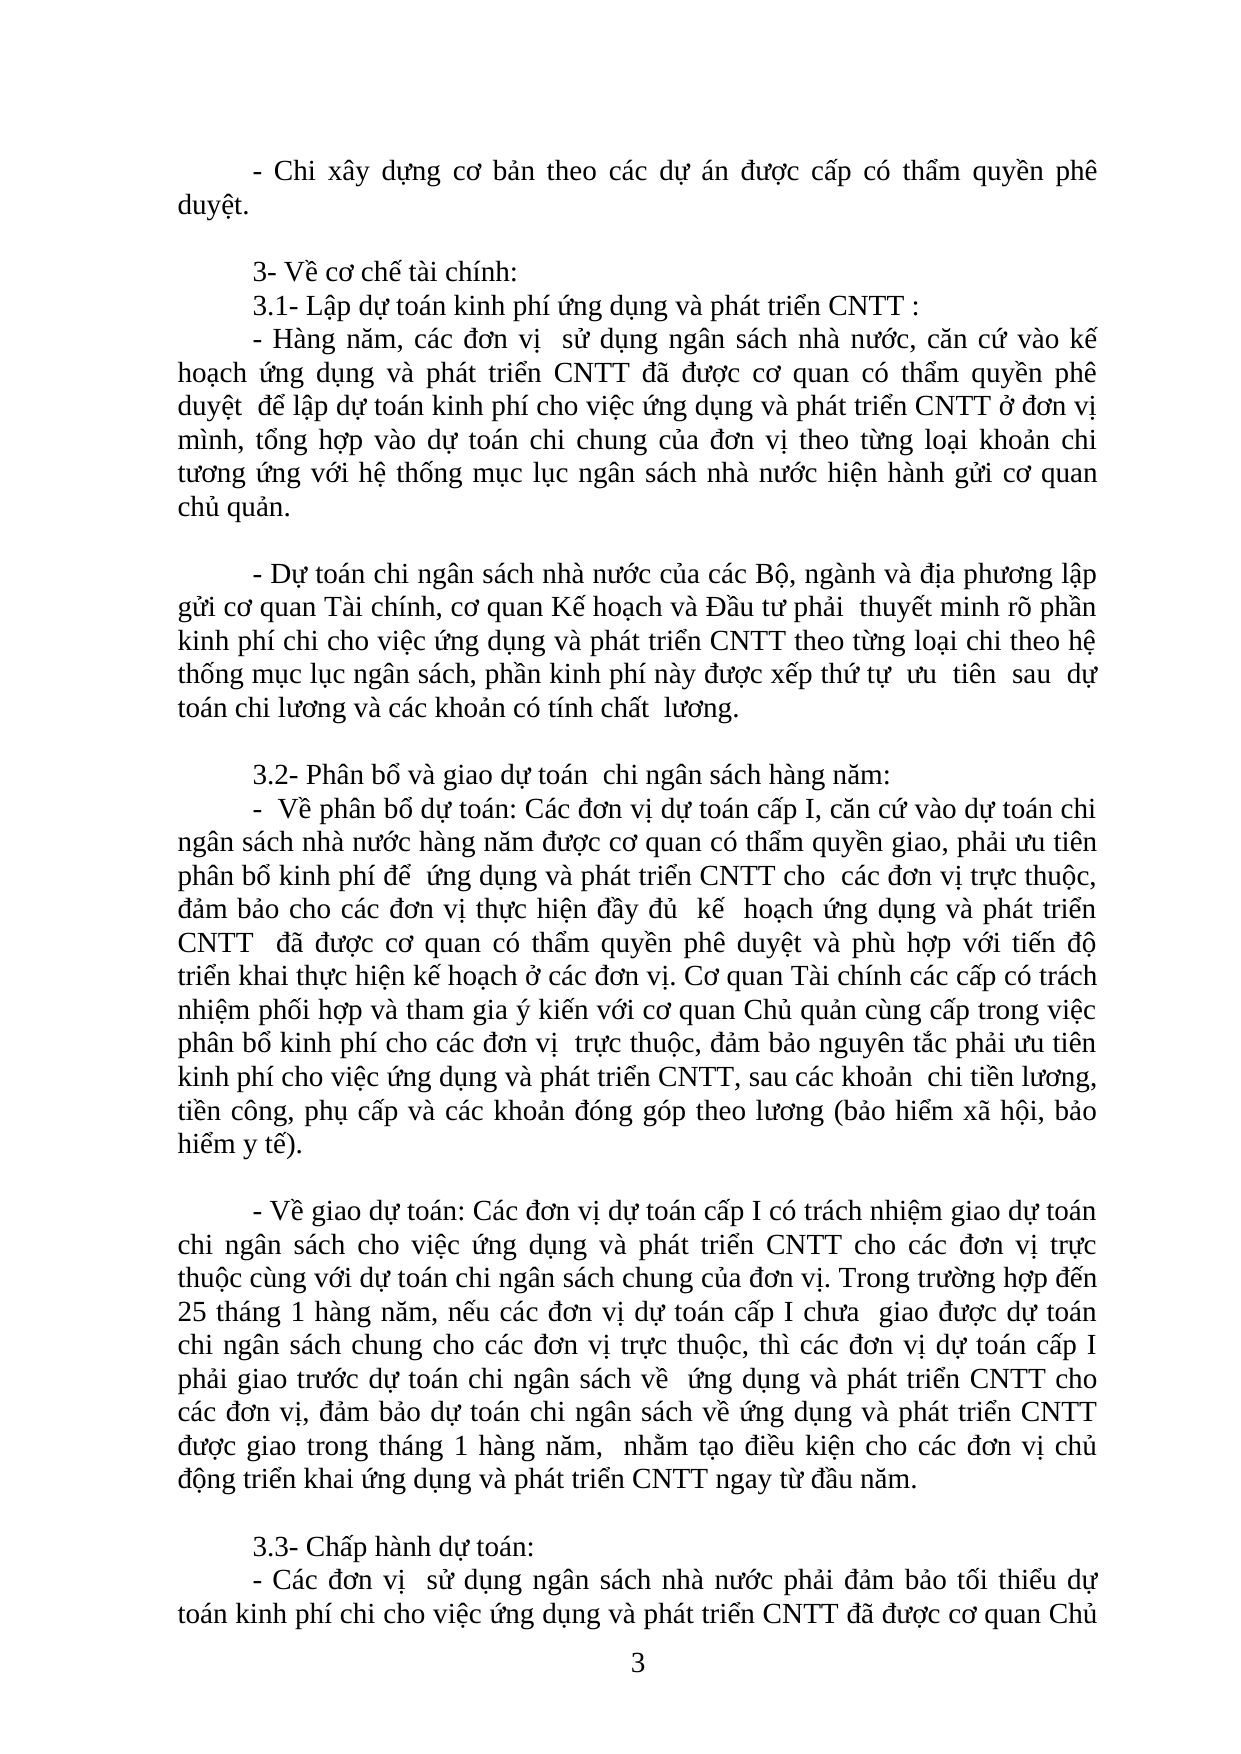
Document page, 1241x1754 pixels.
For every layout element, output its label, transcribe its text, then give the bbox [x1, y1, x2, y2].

text - Dự toán chi ngân sách nhà nước của các Bộ, ngành và địa phương lập gửi cơ quan Tài chính, cơ quan Kế hoạch và Đầu tư phải thuyết minh rõ phần kinh phí chi cho việc ứng dụng và phát triển CNTT theo từng loại chi theo hệ thống mục lục ngân sách, phần kinh phí này được xếp thứ tự ưu tiên sau dự toán chi lương và các khoản có tính chất lương. [177, 556, 1098, 724]
text 3- Về cơ chế tài chính: [177, 254, 1098, 288]
text 3.2- Phân bổ và giao dự toán chi ngân sách hàng năm: [177, 757, 1098, 791]
text 3.1- Lập dự toán kinh phí ứng dụng và phát triển CNTT : [177, 288, 1098, 321]
text 3.3- Chấp hành dự toán: [177, 1529, 1098, 1562]
text - Các đơn vị sử dụng ngân sách nhà nước phải đảm bảo tối thiểu dự toán kinh phí chi cho việc ứng dụng và phát triển CNTT đã được cơ quan Chủ [177, 1562, 1098, 1629]
text - Về giao dự toán: Các đơn vị dự toán cấp I có trách nhiệm giao dự toán chi ngân sách cho việc ứng dụng và phát triển CNTT cho các đơn vị trực thuộc cùng với dự toán chi ngân sách chung của đơn vị. Trong trường hợp đến 25 tháng 1 hàng năm, nếu các đơn vị dự toán cấp I chưa giao được dự toán chi ngân sách chung cho các đơn vị trực thuộc, thì các đơn vị dự toán cấp I phải giao trước dự toán chi ngân sách về ứng dụng và phát triển CNTT cho các đơn vị, đảm bảo dự toán chi ngân sách về ứng dụng và phát triển CNTT được giao trong tháng 1 hàng năm, nhằm tạo điều kiện cho các đơn vị chủ động triển khai ứng dụng và phát triển CNTT ngay từ đầu năm. [177, 1193, 1098, 1495]
text - Hàng năm, các đơn vị sử dụng ngân sách nhà nước, căn cứ vào kế hoạch ứng dụng và phát triển CNTT đã được cơ quan có thẩm quyền phê duyệt để lập dự toán kinh phí cho việc ứng dụng và phát triển CNTT ở đơn vị mình, tổng hợp vào dự toán chi chung của đơn vị theo từng loại khoản chi tương ứng với hệ thống mục lục ngân sách nhà nước hiện hành gửi cơ quan chủ quản. [177, 321, 1098, 522]
text - Chi xây dựng cơ bản theo các dự án được cấp có thẩm quyền phê duyệt. [177, 153, 1098, 221]
text - Về phân bổ dự toán: Các đơn vị dự toán cấp I, căn cứ vào dự toán chi ngân sách nhà nước hàng năm được cơ quan có thẩm quyền giao, phải ưu tiên phân bổ kinh phí để ứng dụng và phát triển CNTT cho các đơn vị trực thuộc, đảm bảo cho các đơn vị thực hiện đầy đủ kế hoạch ứng dụng và phát triển CNTT đã được cơ quan có thẩm quyền phê duyệt và phù hợp với tiến độ triển khai thực hiện kế hoạch ở các đơn vị. Cơ quan Tài chính các cấp có trách nhiệm phối hợp và tham gia ý kiến với cơ quan Chủ quản cùng cấp trong việc phân bổ kinh phí cho các đơn vị trực thuộc, đảm bảo nguyên tắc phải ưu tiên kinh phí cho việc ứng dụng và phát triển CNTT, sau các khoản chi tiền lương, tiền công, phụ cấp và các khoản đóng góp theo lương (bảo hiểm xã hội, bảo hiểm y tế). [177, 791, 1098, 1160]
